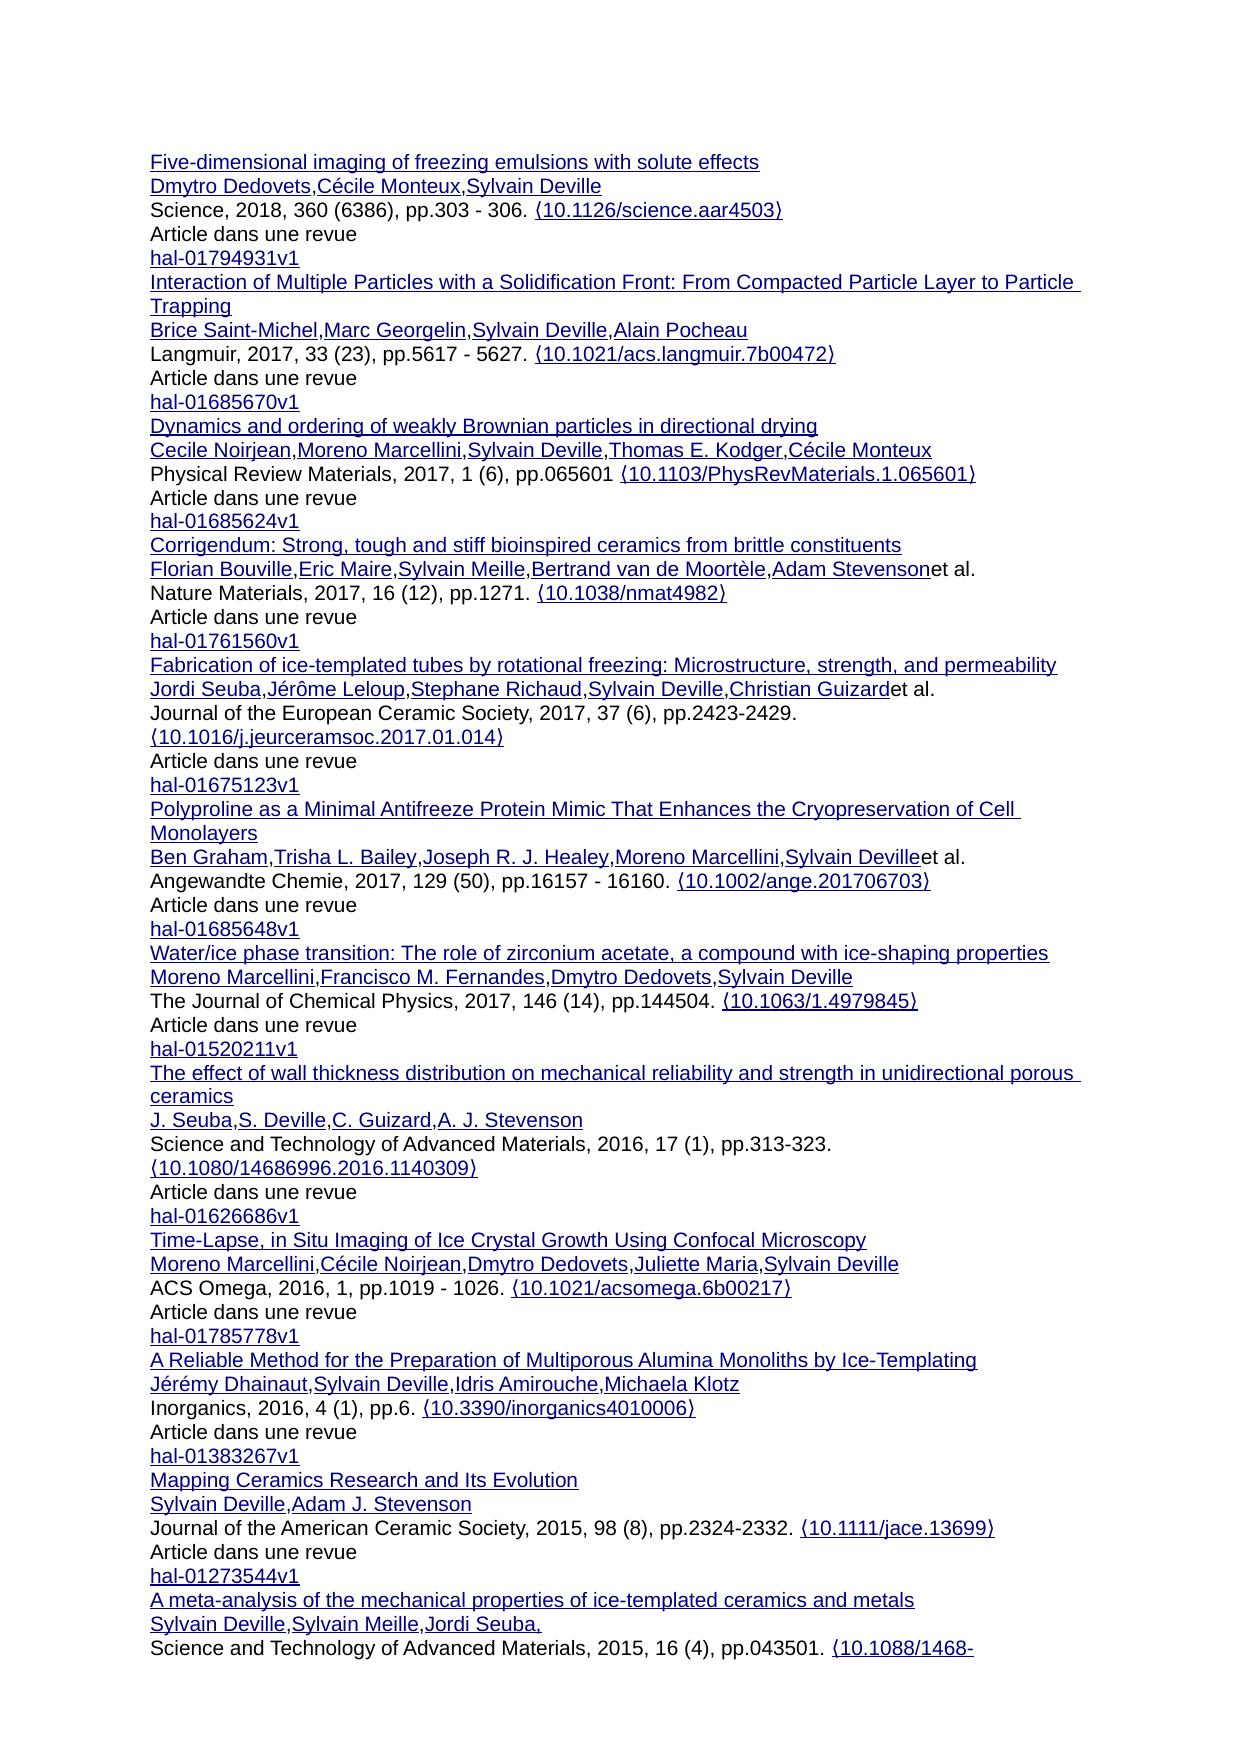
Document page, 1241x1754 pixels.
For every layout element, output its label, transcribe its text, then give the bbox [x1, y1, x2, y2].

table_cell Water/ice phase transition: The role of zirconium acetate, a compound with ice-shaping properties Moreno Marcellini,Francisco M. Fernandes,Dmytro Dedovets,Sylvain Deville The Journal of Chemical Physics, 2017, 146 (14), pp.144504. ⟨10.1063/1.4979845⟩ Article dans une revue hal-01520211v1 [150, 941, 1090, 1060]
table_cell Mapping Ceramics Research and Its Evolution Sylvain Deville,Adam J. Stevenson Journal of the American Ceramic Society, 2015, 98 (8), pp.2324-2332. ⟨10.1111/jace.13699⟩ Article dans une revue hal-01273544v1 [150, 1468, 1090, 1587]
table_cell Fabrication of ice-templated tubes by rotational freezing: Microstructure, strength, and permeability Jordi Seuba,Jérôme Leloup,Stephane Richaud,Sylvain Deville,Christian Guizardet al. Journal of the European Ceramic Society, 2017, 37 (6), pp.2423-2429. ⟨10.1016/j.jeurceramsoc.2017.01.014⟩ Article dans une revue hal-01675123v1 [150, 653, 1090, 797]
table_cell The effect of wall thickness distribution on mechanical reliability and strength in unidirectional porous ceramics J. Seuba,S. Deville,C. Guizard,A. J. Stevenson Science and Technology of Advanced Materials, 2016, 17 (1), pp.313-323. ⟨10.1080/14686996.2016.1140309⟩ Article dans une revue hal-01626686v1 [150, 1060, 1090, 1228]
table_cell Interaction of Multiple Particles with a Solidification Front: From Compacted Particle Layer to Particle Trapping Brice Saint-Michel,Marc Georgelin,Sylvain Deville,Alain Pocheau Langmuir, 2017, 33 (23), pp.5617 - 5627. ⟨10.1021/acs.langmuir.7b00472⟩ Article dans une revue hal-01685670v1 [150, 270, 1090, 413]
table_cell Dynamics and ordering of weakly Brownian particles in directional drying Cecile Noirjean,Moreno Marcellini,Sylvain Deville,Thomas E. Kodger,Cécile Monteux Physical Review Materials, 2017, 1 (6), pp.065601 ⟨10.1103/PhysRevMaterials.1.065601⟩ Article dans une revue hal-01685624v1 [150, 414, 1090, 533]
table_cell Five-dimensional imaging of freezing emulsions with solute effects Dmytro Dedovets,Cécile Monteux,Sylvain Deville Science, 2018, 360 (6386), pp.303 - 306. ⟨10.1126/science.aar4503⟩ Article dans une revue hal-01794931v1 [150, 150, 1090, 270]
table_cell A meta-analysis of the mechanical properties of ice-templated ceramics and metals Sylvain Deville,Sylvain Meille,Jordi Seuba, Science and Technology of Advanced Materials, 2015, 16 (4), pp.043501. ⟨10.1088/1468- [150, 1588, 1090, 1659]
table_cell Polyproline as a Minimal Antifreeze Protein Mimic That Enhances the Cryopreservation of Cell Monolayers Ben Graham,Trisha L. Bailey,Joseph R. J. Healey,Moreno Marcellini,Sylvain Devilleet al. Angewandte Chemie, 2017, 129 (50), pp.16157 - 16160. ⟨10.1002/ange.201706703⟩ Article dans une revue hal-01685648v1 [150, 797, 1090, 941]
table_cell Corrigendum: Strong, tough and stiff bioinspired ceramics from brittle constituents Florian Bouville,Eric Maire,Sylvain Meille,Bertrand van de Moortèle,Adam Stevensonet al. Nature Materials, 2017, 16 (12), pp.1271. ⟨10.1038/nmat4982⟩ Article dans une revue hal-01761560v1 [150, 533, 1090, 653]
table_cell A Reliable Method for the Preparation of Multiporous Alumina Monoliths by Ice-Templating Jérémy Dhainaut,Sylvain Deville,Idris Amirouche,Michaela Klotz Inorganics, 2016, 4 (1), pp.6. ⟨10.3390/inorganics4010006⟩ Article dans une revue hal-01383267v1 [150, 1348, 1090, 1468]
table_cell Time-Lapse, in Situ Imaging of Ice Crystal Growth Using Confocal Microscopy Moreno Marcellini,Cécile Noirjean,Dmytro Dedovets,Juliette Maria,Sylvain Deville ACS Omega, 2016, 1, pp.1019 - 1026. ⟨10.1021/acsomega.6b00217⟩ Article dans une revue hal-01785778v1 [150, 1228, 1090, 1348]
